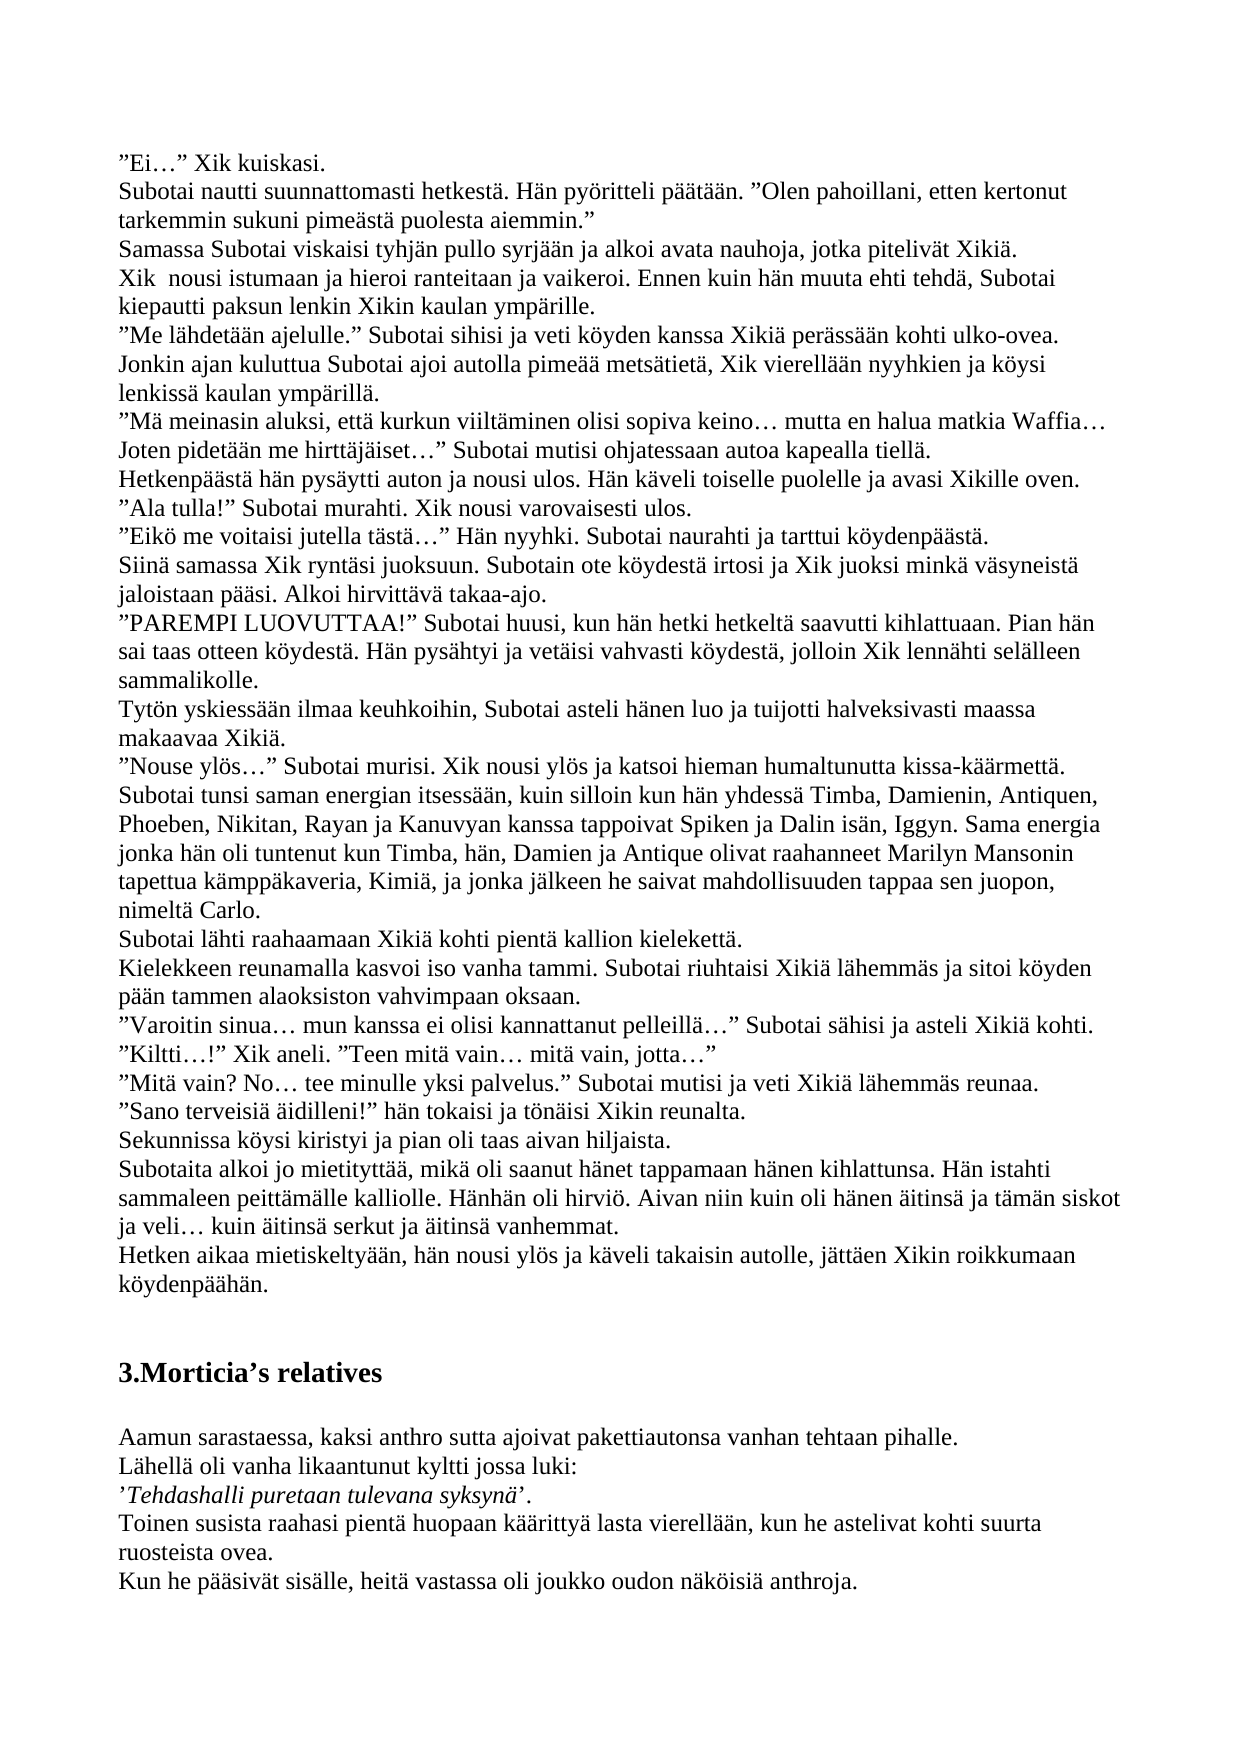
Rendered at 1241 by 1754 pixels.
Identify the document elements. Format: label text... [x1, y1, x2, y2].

text ”Ei…” Xik kuiskasi. [118, 148, 1122, 176]
text ”Varoitin sinua… mun kanssa ei olisi kannattanut pelleillä…” Subotai sähisi ja asteli Xikiä kohti. [118, 1010, 1122, 1039]
text ”Ala tulla!” Subotai murahti. Xik nousi varovaisesti ulos. [118, 493, 1122, 521]
text Kun he pääsivät sisälle, heitä vastassa oli joukko oudon näköisiä anthroja. [118, 1566, 1122, 1595]
text Lähellä oli vanha likaantunut kyltti jossa luki: [118, 1451, 1122, 1480]
text Toinen susista raahasi pientä huopaan käärittyä lasta vierellään, kun he astelivat kohti suurta ruosteista ovea. [118, 1508, 1122, 1566]
text Samassa Subotai viskaisi tyhjän pullo syrjään ja alkoi avata nauhoja, jotka pitelivät Xikiä. [118, 234, 1122, 263]
text ”Mitä vain? No… tee minulle yksi palvelus.” Subotai mutisi ja veti Xikiä lähemmäs reunaa. [118, 1068, 1122, 1096]
text ”Eikö me voitaisi jutella tästä…” Hän nyyhki. Subotai naurahti ja tarttui köydenpäästä. [118, 521, 1122, 550]
text ”PAREMPI LUOVUTTAA!” Subotai huusi, kun hän hetki hetkeltä saavutti kihlattuaan. Pian hän sai taas otteen köydestä. Hän pysähtyi ja vetäisi vahvasti köydestä, jolloin Xik lennähti selälleen sammalikolle. [118, 608, 1122, 694]
text ’Tehdashalli puretaan tulevana syksynä’. [118, 1480, 1122, 1508]
text Subotai tunsi saman energian itsessään, kuin silloin kun hän yhdessä Timba, Damienin, Antiquen, Phoeben, Nikitan, Rayan ja Kanuvyan kanssa tappoivat Spiken ja Dalin isän, Iggyn. Sama energia jonka hän oli tuntenut kun Timba, hän, Damien ja Antique olivat raahanneet Marilyn Mansonin tapettua kämppäkaveria, Kimiä, ja jonka jälkeen he saivat mahdollisuuden tappaa sen juopon, nimeltä Carlo. [118, 780, 1122, 924]
text Sekunnissa köysi kiristyi ja pian oli taas aivan hiljaista. [118, 1125, 1122, 1154]
text Aamun sarastaessa, kaksi anthro sutta ajoivat pakettiautonsa vanhan tehtaan pihalle. [118, 1422, 1122, 1451]
text Jonkin ajan kuluttua Subotai ajoi autolla pimeää metsätietä, Xik vierellään nyyhkien ja köysi lenkissä kaulan ympärillä. [118, 349, 1122, 406]
text Tytön yskiessään ilmaa keuhkoihin, Subotai asteli hänen luo ja tuijotti halveksivasti maassa makaavaa Xikiä. [118, 694, 1122, 751]
text Subotai lähti raahaamaan Xikiä kohti pientä kallion kielekettä. [118, 924, 1122, 953]
text Subotai nautti suunnattomasti hetkestä. Hän pyöritteli päätään. ”Olen pahoillani, etten kertonut tarkemmin sukuni pimeästä puolesta aiemmin.” [118, 176, 1122, 234]
text Siinä samassa Xik ryntäsi juoksuun. Subotain ote köydestä irtosi ja Xik juoksi minkä väsyneistä jaloistaan pääsi. Alkoi hirvittävä takaa-ajo. [118, 550, 1122, 608]
text ”Mä meinasin aluksi, että kurkun viiltäminen olisi sopiva keino… mutta en halua matkia Waffia… Joten pidetään me hirttäjäiset…” Subotai mutisi ohjatessaan autoa kapealla tiellä. [118, 406, 1122, 464]
text 3.Morticia’s relatives [118, 1355, 1122, 1389]
text Subotaita alkoi jo mietityttää, mikä oli saanut hänet tappamaan hänen kihlattunsa. Hän istahti sammaleen peittämälle kalliolle. Hänhän oli hirviö. Aivan niin kuin oli hänen äitinsä ja tämän siskot ja veli… kuin äitinsä serkut ja äitinsä vanhemmat. [118, 1154, 1122, 1240]
text Hetkenpäästä hän pysäytti auton ja nousi ulos. Hän käveli toiselle puolelle ja avasi Xikille oven. [118, 464, 1122, 493]
text Xik nousi istumaan ja hieroi ranteitaan ja vaikeroi. Ennen kuin hän muuta ehti tehdä, Subotai kiepautti paksun lenkin Xikin kaulan ympärille. [118, 263, 1122, 320]
text Kielekkeen reunamalla kasvoi iso vanha tammi. Subotai riuhtaisi Xikiä lähemmäs ja sitoi köyden pään tammen alaoksiston vahvimpaan oksaan. [118, 953, 1122, 1010]
text ”Nouse ylös…” Subotai murisi. Xik nousi ylös ja katsoi hieman humaltunutta kissa-käärmettä. [118, 751, 1122, 780]
text Hetken aikaa mietiskeltyään, hän nousi ylös ja käveli takaisin autolle, jättäen Xikin roikkumaan köydenpäähän. [118, 1240, 1122, 1298]
text ”Me lähdetään ajelulle.” Subotai sihisi ja veti köyden kanssa Xikiä perässään kohti ulko-ovea. [118, 320, 1122, 349]
text ”Kiltti…!” Xik aneli. ”Teen mitä vain… mitä vain, jotta…” [118, 1039, 1122, 1068]
text ”Sano terveisiä äidilleni!” hän tokaisi ja tönäisi Xikin reunalta. [118, 1096, 1122, 1125]
